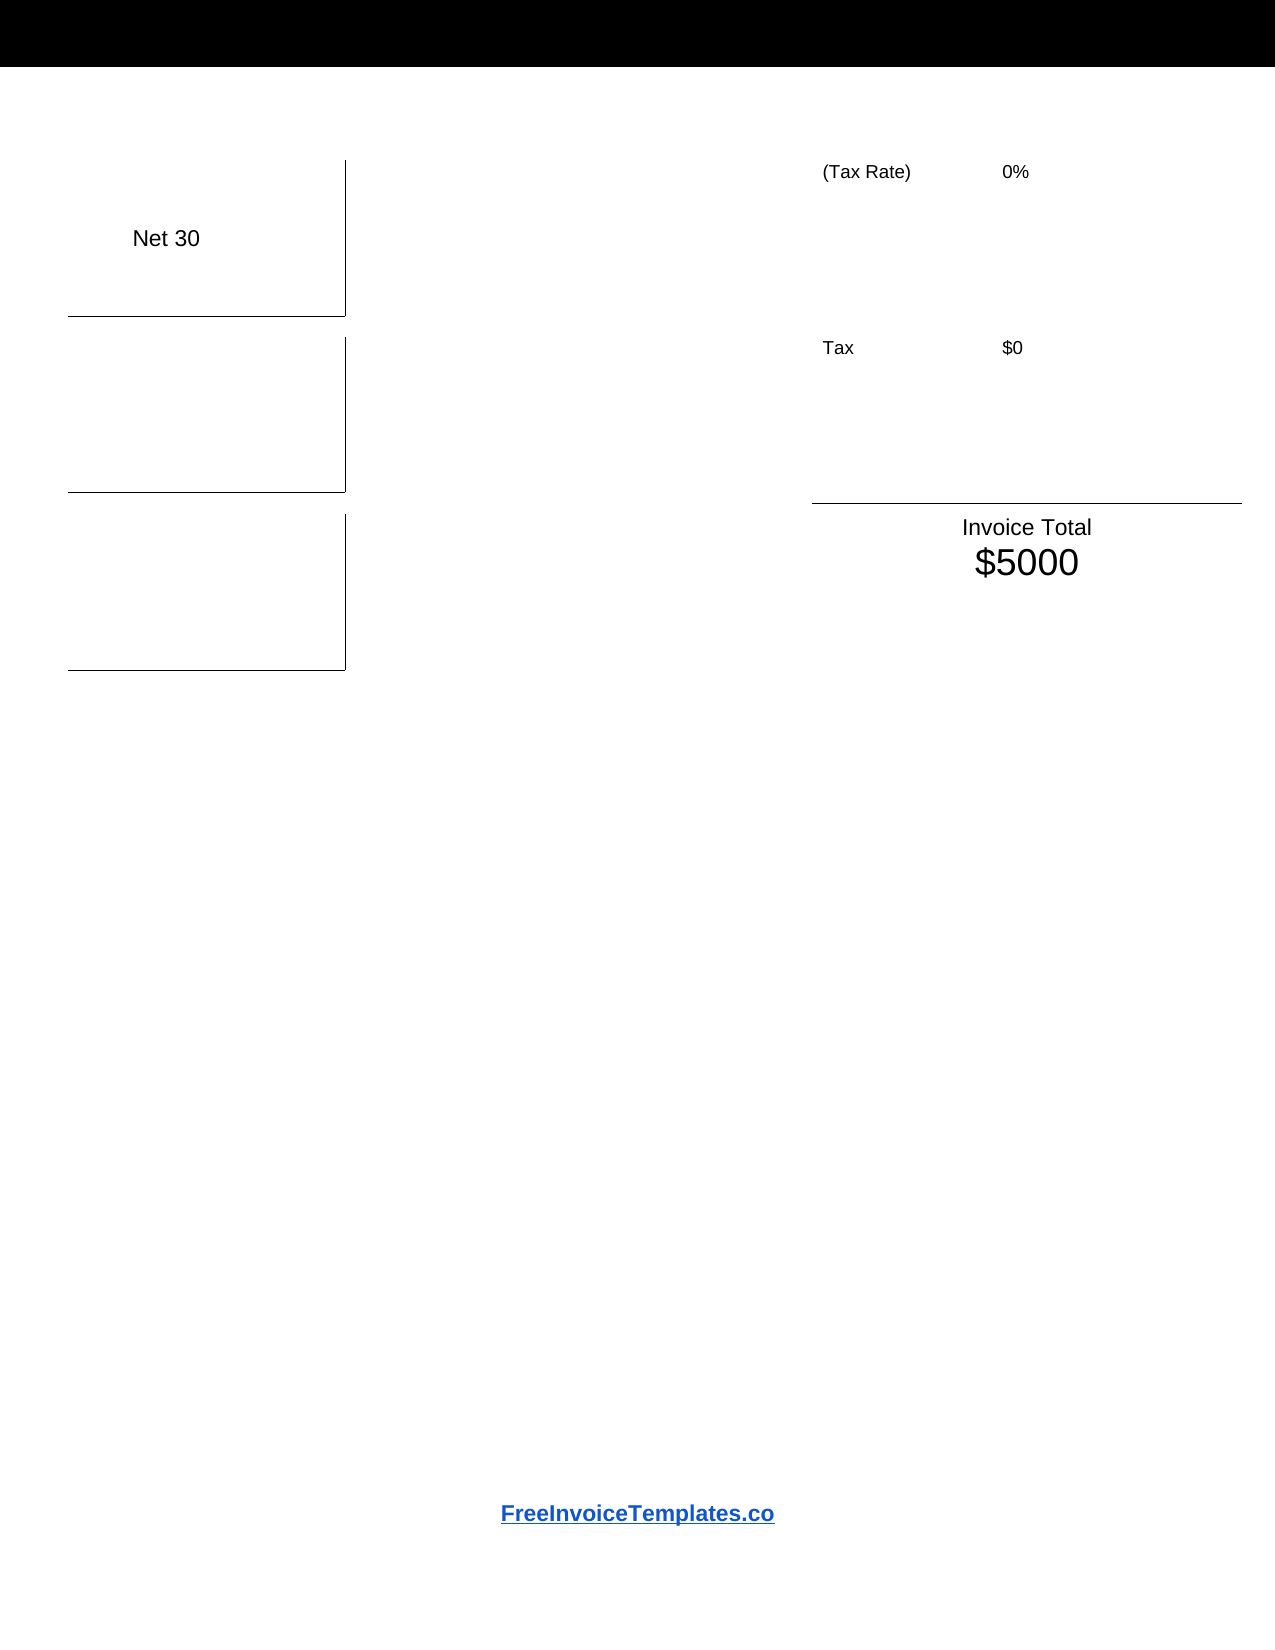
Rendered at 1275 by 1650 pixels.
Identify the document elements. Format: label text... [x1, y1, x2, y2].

table_cell (Tax Rate) [812, 150, 992, 326]
table_cell [57, 503, 356, 680]
table_cell Invoice Total $5000 [812, 504, 1242, 680]
table_cell [356, 503, 662, 680]
table_cell [57, 326, 356, 503]
table_cell Net 30 [57, 150, 356, 326]
table_cell $0 [992, 326, 1242, 503]
table_cell Tax [812, 326, 992, 503]
table_cell [662, 150, 812, 326]
table_cell [662, 503, 812, 680]
table_cell [662, 326, 812, 503]
table_cell 0% [992, 150, 1242, 326]
table_cell [356, 326, 662, 503]
table_cell [356, 150, 662, 326]
picture [0, 0, 1275, 67]
